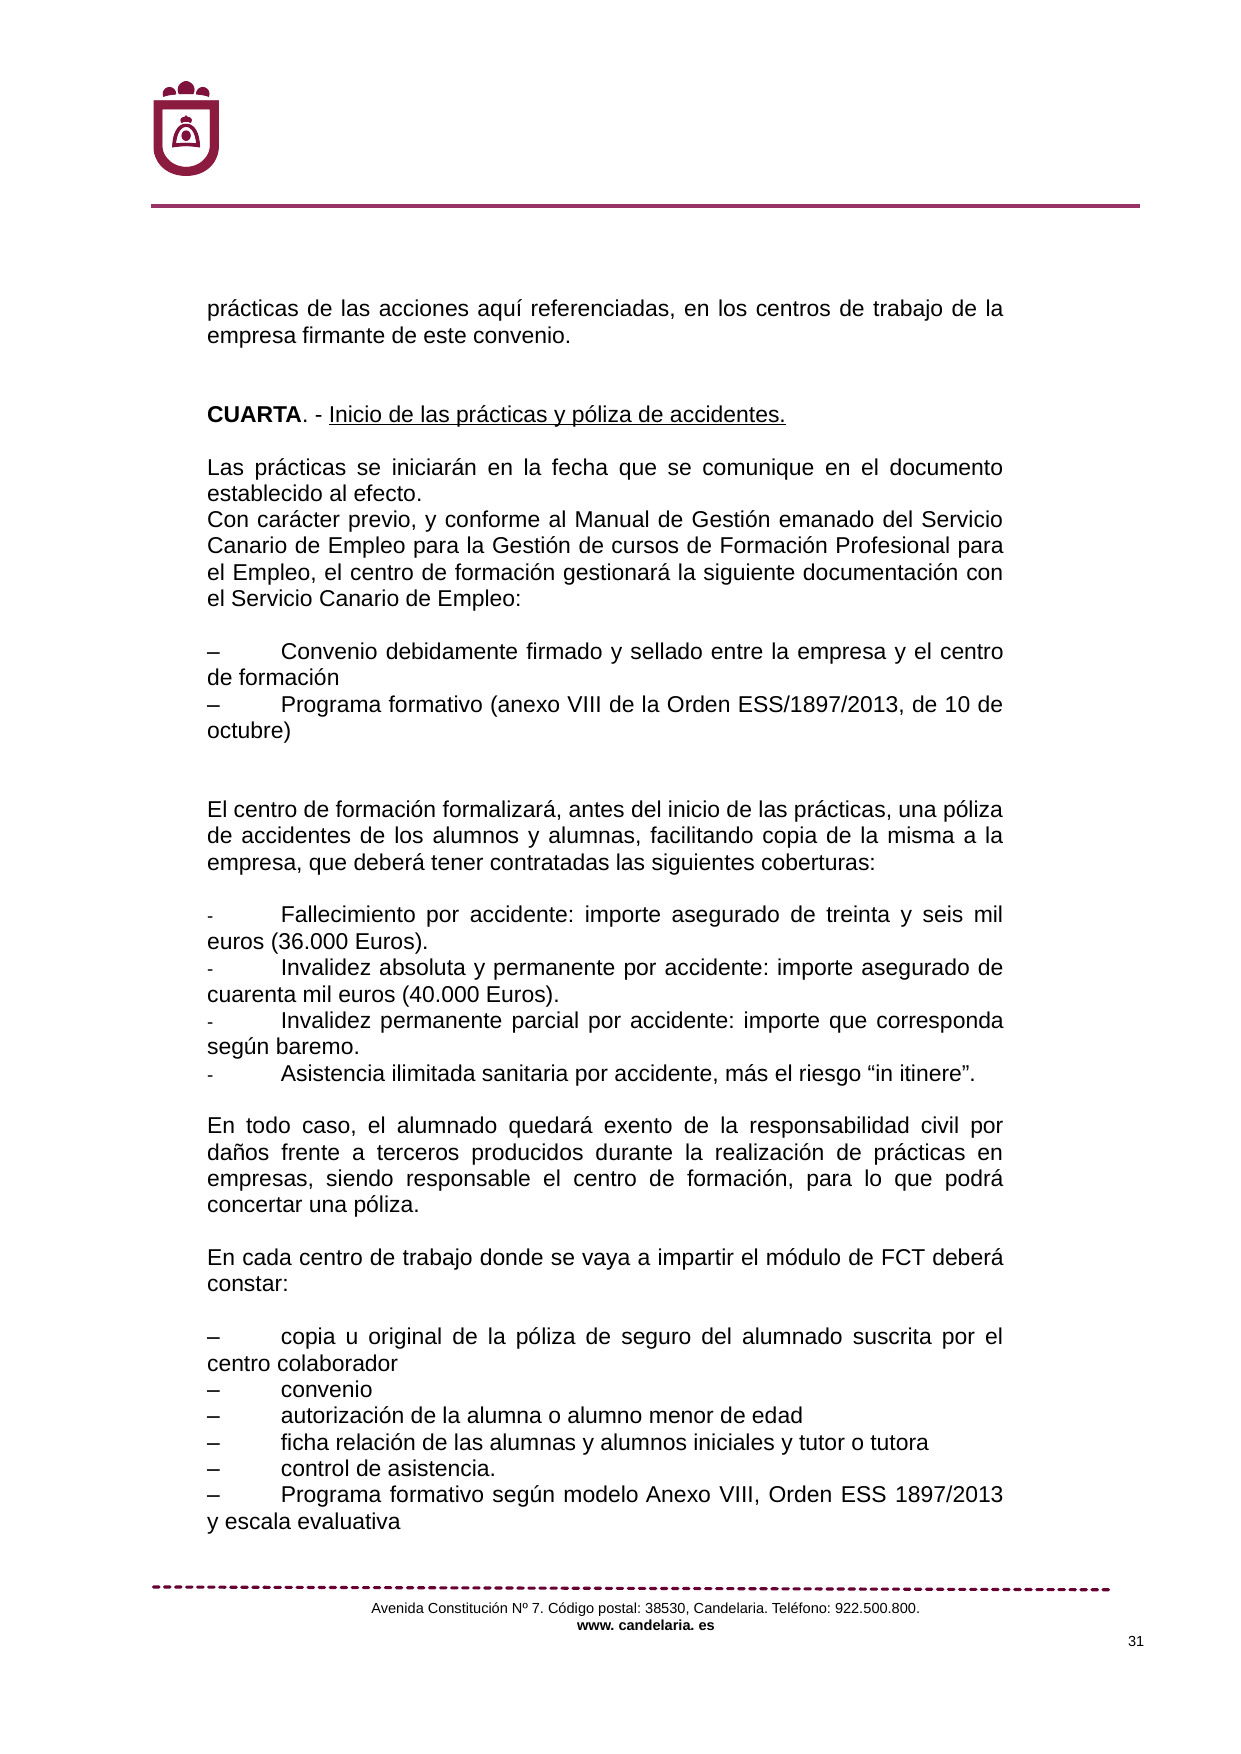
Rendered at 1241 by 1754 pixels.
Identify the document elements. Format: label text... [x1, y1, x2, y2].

text En cada centro de trabajo donde se vaya a impartir el módulo de FCT deberá constar: [207, 1244, 1004, 1297]
list Programa formativo según modelo Anexo VIII, Orden ESS 1897/2013 y escala evaluativa [207, 1481, 1004, 1534]
list convenio [207, 1376, 1004, 1402]
list Asistencia ilimitada sanitaria por accidente, más el riesgo “in itinere”. [207, 1059, 1004, 1086]
list Fallecimiento por accidente: importe asegurado de treinta y seis mil euros (36.000 Euros). [207, 901, 1004, 954]
list Convenio debidamente firmado y sellado entre la empresa y el centro de formación [207, 638, 1004, 691]
text prácticas de las acciones aquí referenciadas, en los centros de trabajo de la empresa firmante de este convenio. [207, 295, 1004, 348]
list control de asistencia. [207, 1455, 1004, 1481]
text El centro de formación formalizará, antes del inicio de las prácticas, una póliza de accidentes de los alumnos y alumnas, facilitando copia de la misma a la empresa, que deberá tener contratadas las siguientes coberturas: [207, 796, 1004, 875]
list Programa formativo (anexo VIII de la Orden ESS/1897/2013, de 10 de octubre) [207, 691, 1004, 743]
text Las prácticas se iniciarán en la fecha que se comunique en el documento establecido al efecto. [207, 453, 1004, 506]
list ficha relación de las alumnas y alumnos iniciales y tutor o tutora [207, 1428, 1004, 1455]
text Con carácter previo, y conforme al Manual de Gestión emanado del Servicio Canario de Empleo para la Gestión de cursos de Formación Profesional para el Empleo, el centro de formación gestionará la siguiente documentación con el Servicio Canario de Empleo: [207, 506, 1004, 612]
list autorización de la alumna o alumno menor de edad [207, 1402, 1004, 1428]
text CUARTA. - Inicio de las prácticas y póliza de accidentes. [207, 401, 1004, 427]
text En todo caso, el alumnado quedará exento de la responsabilidad civil por daños frente a terceros producidos durante la realización de prácticas en empresas, siendo responsable el centro de formación, para lo que podrá concertar una póliza. [207, 1112, 1004, 1218]
list Invalidez permanente parcial por accidente: importe que corresponda según baremo. [207, 1007, 1004, 1059]
list copia u original de la póliza de seguro del alumnado suscrita por el centro colaborador [207, 1323, 1004, 1376]
list Invalidez absoluta y permanente por accidente: importe asegurado de cuarenta mil euros (40.000 Euros). [207, 954, 1004, 1007]
